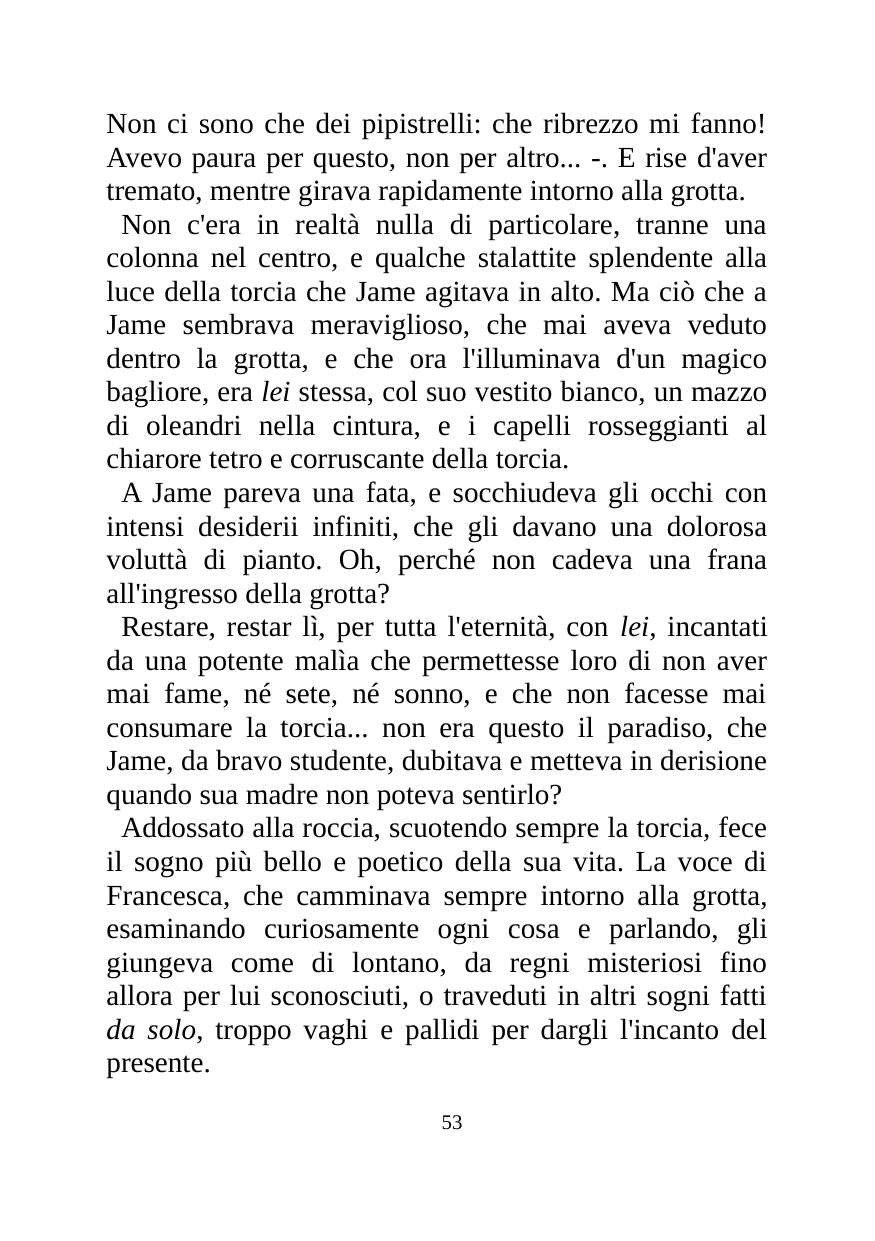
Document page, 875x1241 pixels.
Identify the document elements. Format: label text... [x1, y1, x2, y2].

text Non ci sono che dei pipistrelli: che ribrezzo mi fanno! Avevo paura per questo, non per altro... -. E rise d'aver tremato, mentre girava rapidamente intorno alla grotta. [106, 106, 768, 207]
text Restare, restar lì, per tutta l'eternità, con lei, incantati da una potente malìa che permettesse loro di non aver mai fame, né sete, né sonno, e che non facesse mai consumare la torcia... non era questo il paradiso, che Jame, da bravo studente, dubitava e metteva in derisione quando sua madre non poteva sentirlo? [106, 609, 768, 811]
text Addossato alla roccia, scuotendo sempre la torcia, fece il sogno più bello e poetico della sua vita. La voce di Francesca, che camminava sempre intorno alla grotta, esaminando curiosamente ogni cosa e parlando, gli giungeva come di lontano, da regni misteriosi fino allora per lui sconosciuti, o traveduti in altri sogni fatti da solo, troppo vaghi e pallidi per dargli l'incanto del presente. [106, 811, 768, 1079]
text A Jame pareva una fata, e socchiudeva gli occhi con intensi desiderii infiniti, che gli davano una dolorosa voluttà di pianto. Oh, perché non cadeva una frana all'ingresso della grotta? [106, 475, 768, 609]
text Non c'era in realtà nulla di particolare, tranne una colonna nel centro, e qualche stalattite splendente alla luce della torcia che Jame agitava in alto. Ma ciò che a Jame sembrava meraviglioso, che mai aveva veduto dentro la grotta, e che ora l'illuminava d'un magico bagliore, era lei stessa, col suo vestito bianco, un mazzo di oleandri nella cintura, e i capelli rosseggianti al chiarore tetro e corruscante della torcia. [106, 207, 768, 475]
